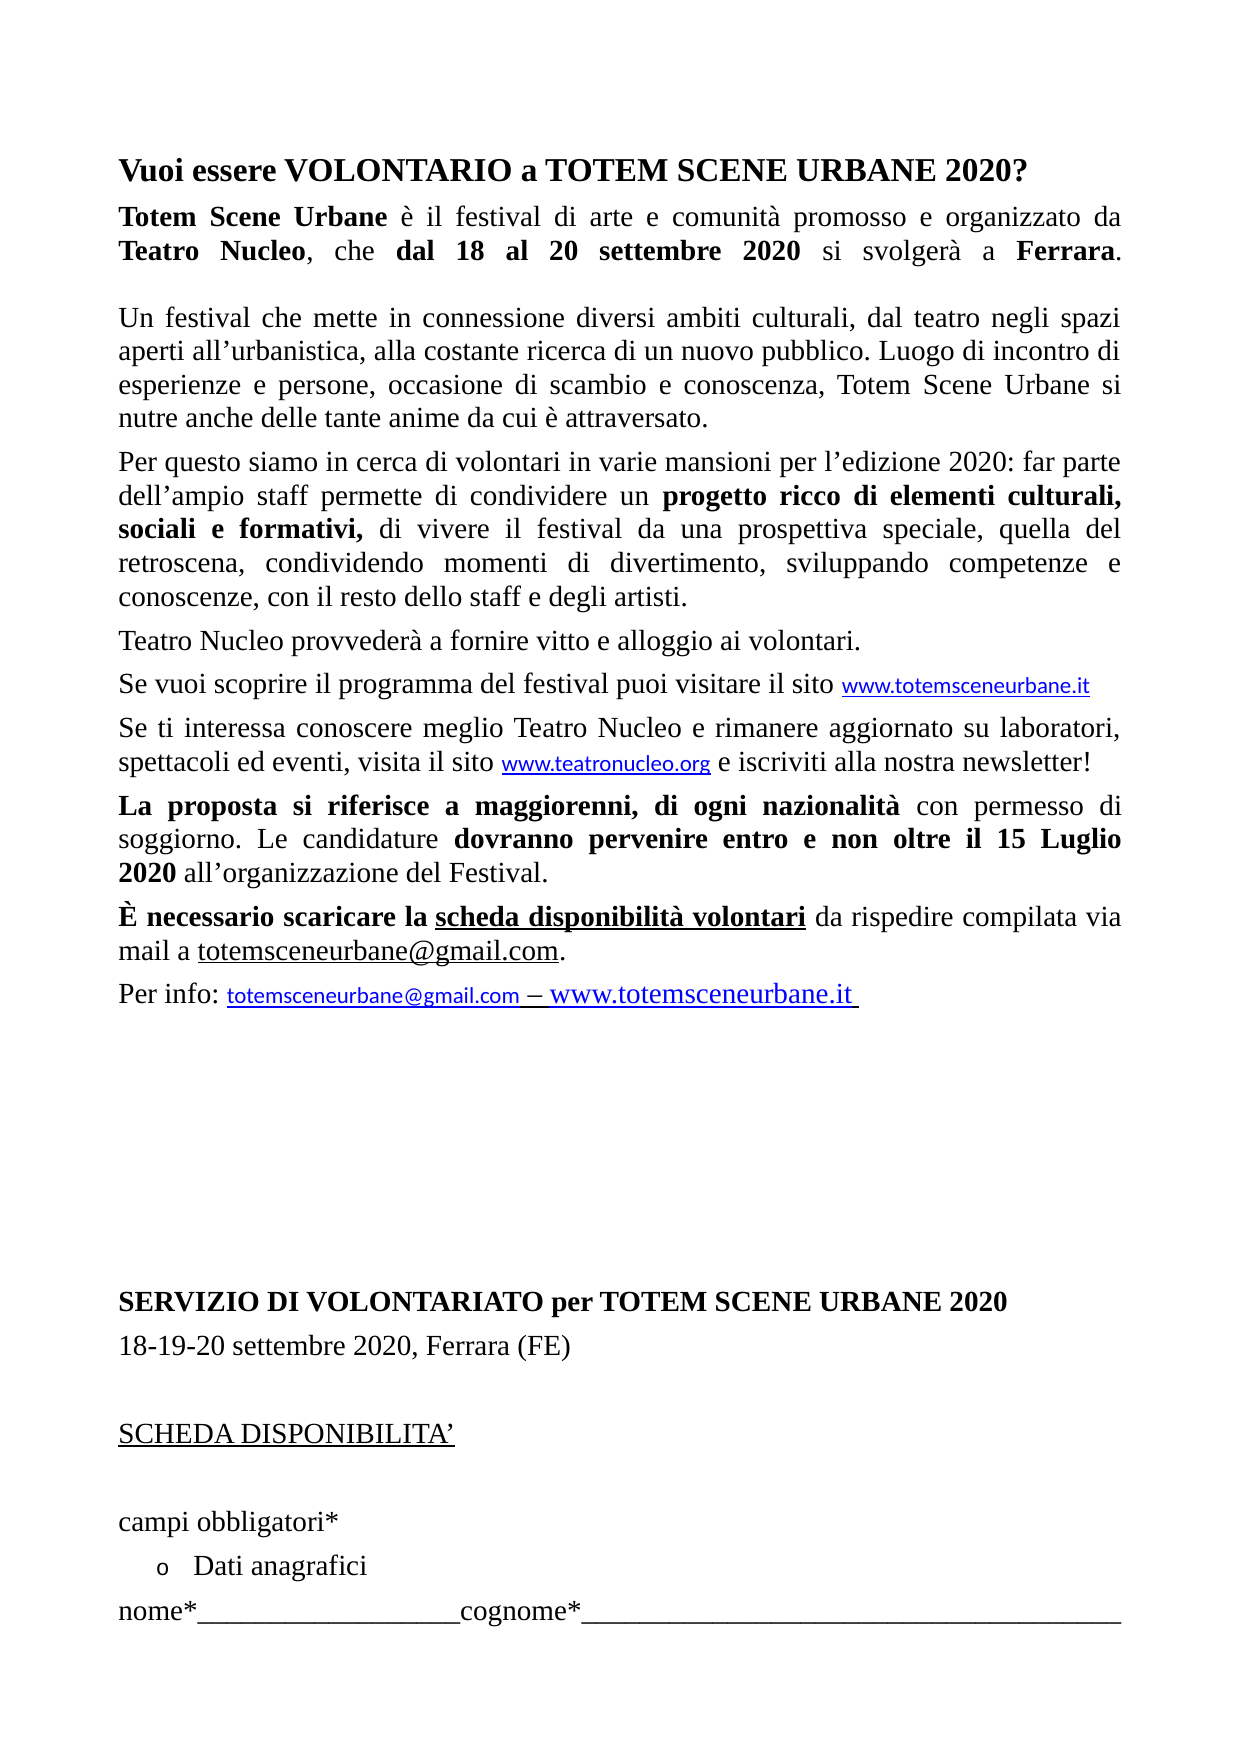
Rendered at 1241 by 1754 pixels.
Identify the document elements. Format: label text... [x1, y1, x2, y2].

text È necessario scaricare la scheda disponibilità volontari da rispedire compilata via mail a totemsceneurbane@gmail.com. [118, 899, 1122, 966]
text Se vuoi scoprire il programma del festival puoi visitare il sito www.totemsceneurbane.it [118, 667, 1122, 700]
text Per info: totemsceneurbane@gmail.com – www.totemsceneurbane.it [118, 977, 1122, 1010]
text Per questo siamo in cerca di volontari in varie mansioni per l’edizione 2020: far parte dell’ampio staff permette di condividere un progetto ricco di elementi culturali, sociali e formativi, di vivere il festival da una prospettiva speciale, quella del retroscena, condividendo momenti di divertimento, sviluppando competenze e conoscenze, con il resto dello staff e degli artisti. [118, 444, 1122, 612]
text Teatro Nucleo provvederà a fornire vitto e alloggio ai volontari. [118, 623, 1122, 656]
text 18-19-20 settembre 2020, Ferrara (FE) [118, 1328, 1122, 1362]
text La proposta si riferisce a maggiorenni, di ogni nazionalità con permesso di soggiorno. Le candidature dovranno pervenire entro e non oltre il 15 Luglio 2020 all’organizzazione del Festival. [118, 788, 1122, 889]
text campi obbligatori* [118, 1504, 1122, 1538]
text SCHEDA DISPONIBILITA’ [118, 1416, 1122, 1450]
text SERVIZIO DI VOLONTARIATO per TOTEM SCENE URBANE 2020 [118, 1284, 1122, 1318]
list Dati anagrafici [156, 1548, 1122, 1582]
text nome*__________________cognome*_____________________________________ [118, 1593, 1122, 1626]
text Se ti interessa conoscere meglio Teatro Nucleo e rimanere aggiornato su laboratori, spettacoli ed eventi, visita il sito www.teatronucleo.org e iscriviti alla nostra newsletter! [118, 711, 1122, 778]
subtitle Vuoi essere VOLONTARIO a TOTEM SCENE URBANE 2020? [118, 151, 1122, 189]
text Totem Scene Urbane è il festival di arte e comunità promosso e organizzato da Teatro Nucleo, che dal 18 al 20 settembre 2020 si svolgerà a Ferrara. Un festival che mette in connessione diversi ambiti culturali, dal teatro negli spazi aperti all’urbanistica, alla costante ricerca di un nuovo pubblico. Luogo di incontro di esperienze e persone, occasione di scambio e conoscenza, Totem Scene Urbane si nutre anche delle tante anime da cui è attraversato. [118, 199, 1122, 434]
